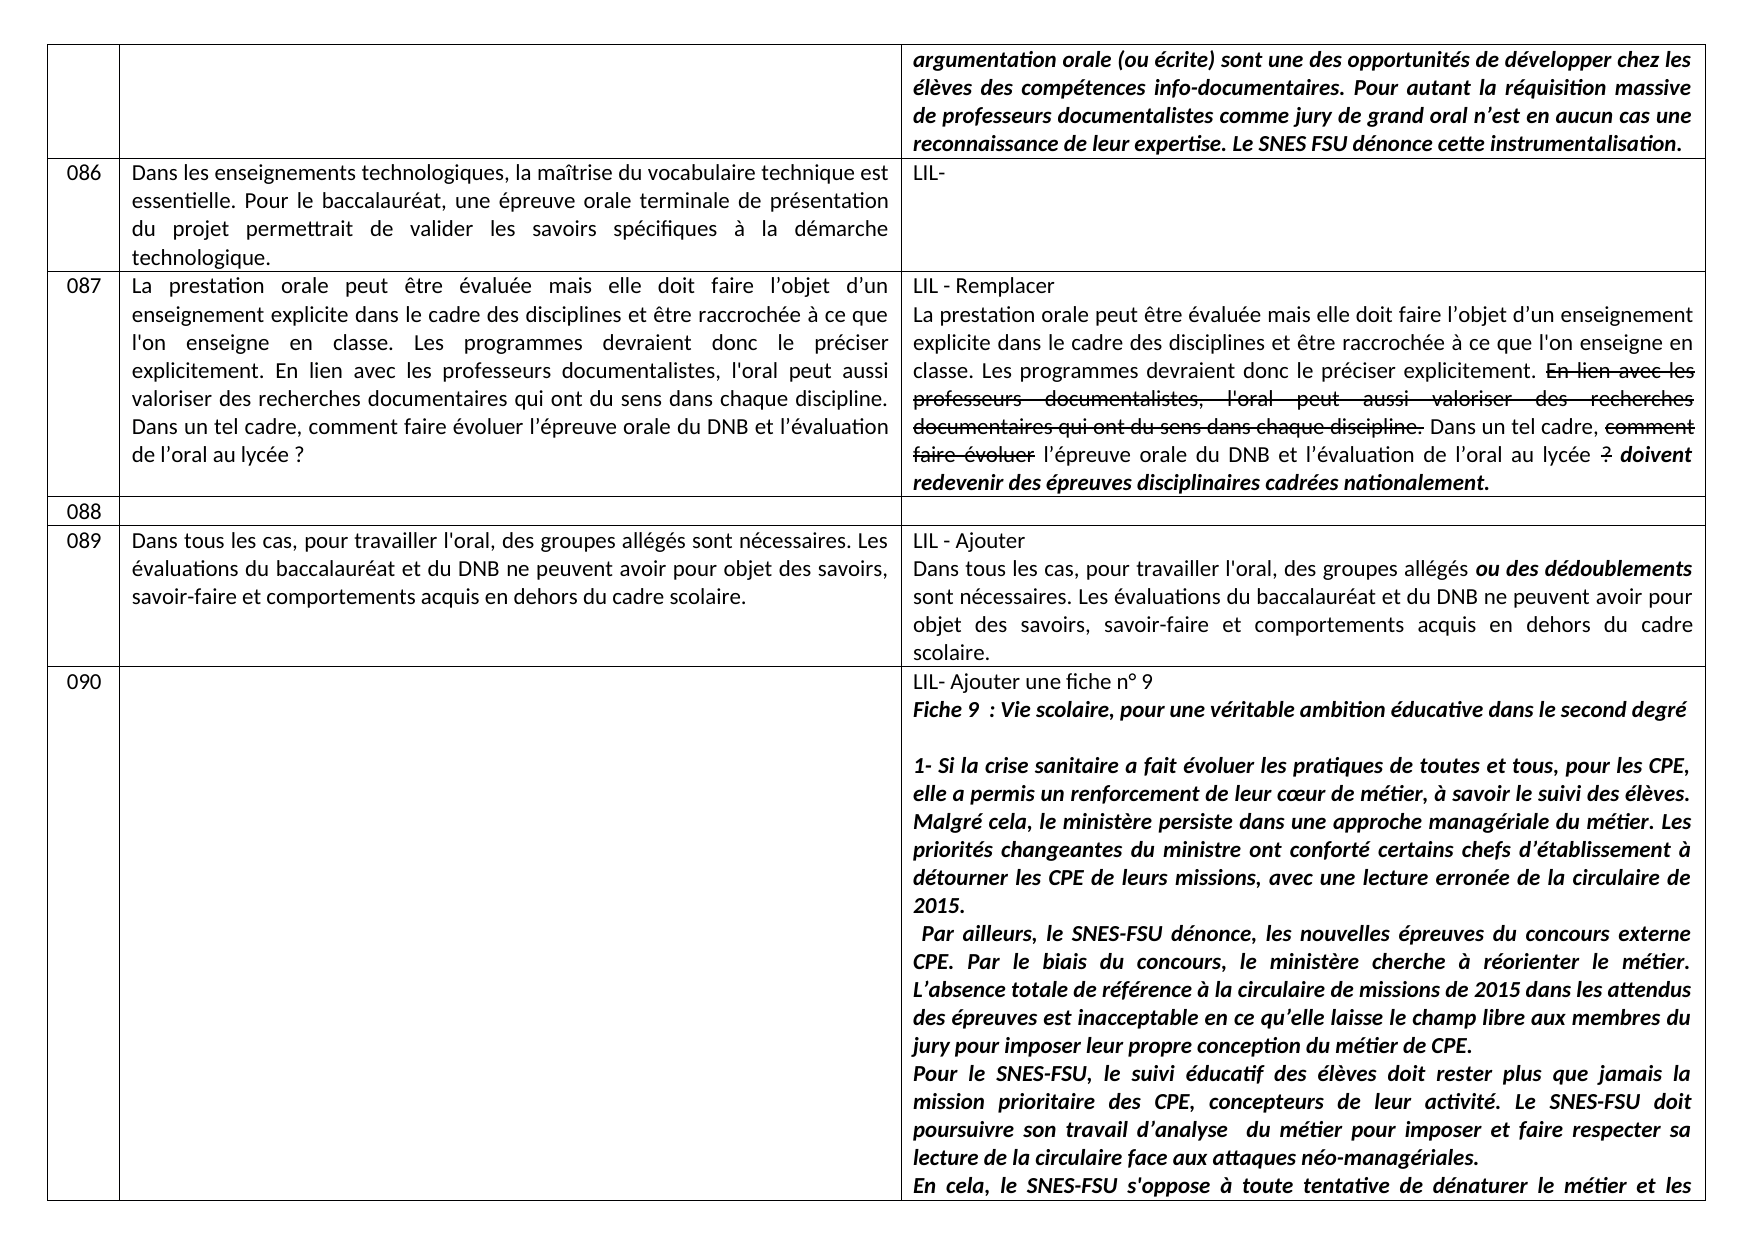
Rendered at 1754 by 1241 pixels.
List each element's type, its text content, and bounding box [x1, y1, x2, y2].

table_cell LIL- [902, 159, 1705, 271]
table_cell LIL- Ajouter une fiche n° 9 Fiche 9 : Vie scolaire, pour une véritable ambition éducative dans le second degré 1- Si la crise sanitaire a fait évoluer les pratiques de toutes et tous, pour les CPE, elle a permis un renforcement de leur cœur de métier, à savoir le suivi des élèves. Malgré cela, le ministère persiste dans une approche managériale du métier. Les priorités changeantes du ministre ont conforté certains chefs d’établissement à détourner les CPE de leurs missions, avec une lecture erronée de la circulaire de 2015. Par ailleurs, le SNES-FSU dénonce, les nouvelles épreuves du concours externe CPE. Par le biais du concours, le ministère cherche à réorienter le métier. L’absence totale de référence à la circulaire de missions de 2015 dans les attendus des épreuves est inacceptable en ce qu’elle laisse le champ libre aux membres du jury pour imposer leur propre conception du métier de CPE. Pour le SNES-FSU, le suivi éducatif des élèves doit rester plus que jamais la mission prioritaire des CPE, concepteurs de leur activité. Le SNES-FSU doit poursuivre son travail d’analyse du métier pour imposer et faire respecter sa lecture de la circulaire face aux attaques néo-managériales. En cela, le SNES-FSU s'oppose à toute tentative de dénaturer le métier et les [902, 667, 1705, 1199]
table_cell [120, 667, 901, 1199]
table_cell [120, 497, 901, 525]
table_cell 088 [48, 497, 119, 525]
table_cell LIL - Remplacer La prestation orale peut être évaluée mais elle doit faire l’objet d’un enseignement explicite dans le cadre des disciplines et être raccrochée à ce que l'on enseigne en classe. Les programmes devraient donc le préciser explicitement. En lien avec les professeurs documentalistes, l'oral peut aussi valoriser des recherches documentaires qui ont du sens dans chaque discipline. Dans un tel cadre, comment faire évoluer l’épreuve orale du DNB et l’évaluation de l’oral au lycée ? doivent redevenir des épreuves disciplinaires cadrées nationalement. [902, 272, 1705, 496]
table_cell [902, 497, 1705, 525]
table_cell Dans tous les cas, pour travailler l'oral, des groupes allégés sont nécessaires. Les évaluations du baccalauréat et du DNB ne peuvent avoir pour objet des savoirs, savoir-faire et comportements acquis en dehors du cadre scolaire. [120, 526, 901, 666]
table_cell 090 [48, 667, 119, 1199]
table_cell La prestation orale peut être évaluée mais elle doit faire l’objet d’un enseignement explicite dans le cadre des disciplines et être raccrochée à ce que l'on enseigne en classe. Les programmes devraient donc le préciser explicitement. En lien avec les professeurs documentalistes, l'oral peut aussi valoriser des recherches documentaires qui ont du sens dans chaque discipline. Dans un tel cadre, comment faire évoluer l’épreuve orale du DNB et l’évaluation de l’oral au lycée ? [120, 272, 901, 496]
table_cell 086 [48, 159, 119, 271]
table_cell [120, 45, 901, 157]
table_cell argumentation orale (ou écrite) sont une des opportunités de développer chez les élèves des compétences info-documentaires. Pour autant la réquisition massive de professeurs documentalistes comme jury de grand oral n’est en aucun cas une reconnaissance de leur expertise. Le SNES FSU dénonce cette instrumentalisation. [902, 45, 1705, 157]
table_cell 087 [48, 272, 119, 496]
table_cell [48, 45, 119, 157]
table_cell Dans les enseignements technologiques, la maîtrise du vocabulaire technique est essentielle. Pour le baccalauréat, une épreuve orale terminale de présentation du projet permettrait de valider les savoirs spécifiques à la démarche technologique. [120, 159, 901, 271]
table_cell 089 [48, 526, 119, 666]
table_cell LIL - Ajouter Dans tous les cas, pour travailler l'oral, des groupes allégés ou des dédoublements sont nécessaires. Les évaluations du baccalauréat et du DNB ne peuvent avoir pour objet des savoirs, savoir-faire et comportements acquis en dehors du cadre scolaire. [902, 526, 1705, 666]
